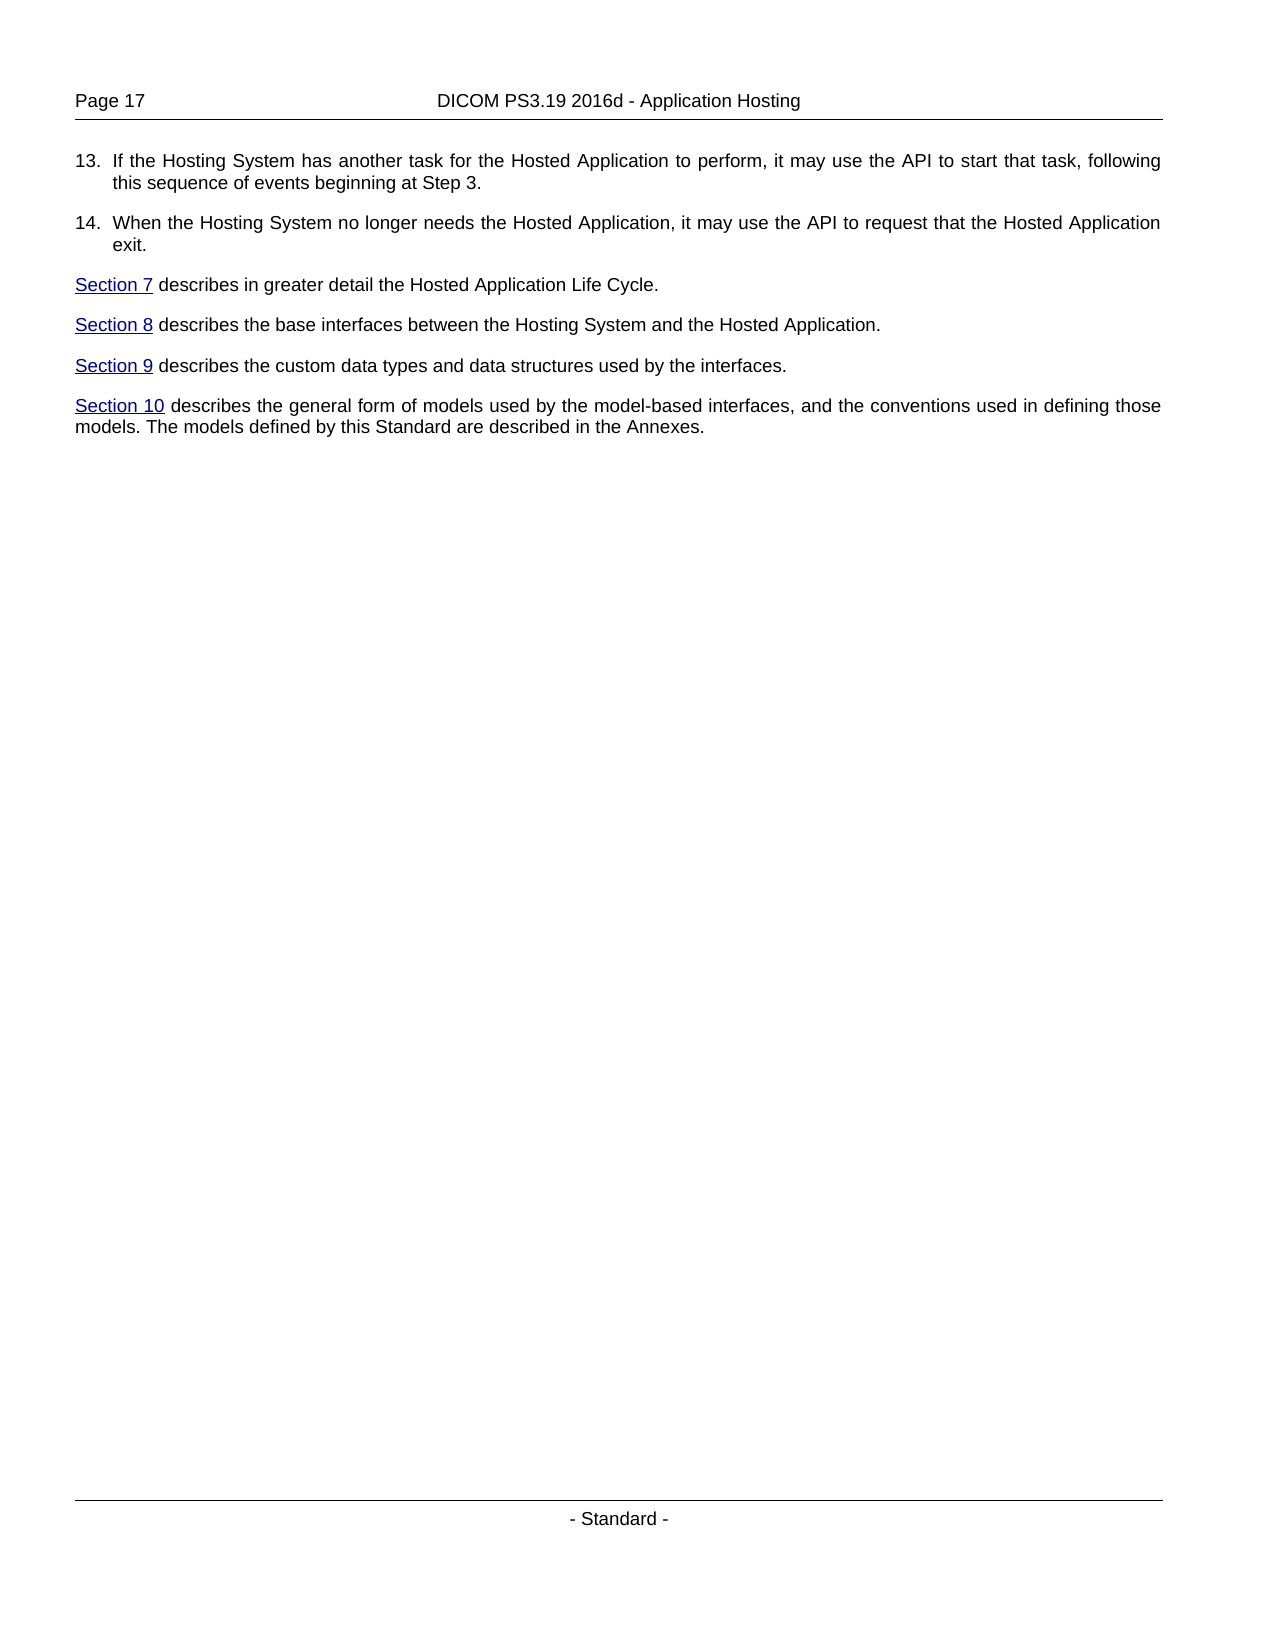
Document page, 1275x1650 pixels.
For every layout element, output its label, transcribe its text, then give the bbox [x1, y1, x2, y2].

list When the Hosting System no longer needs the Hosted Application, it may use the API to request that the Hosted Application exit. [75, 212, 1162, 255]
text Section 10 describes the general form of models used by the model-based interfaces, and the conventions used in defining those models. The models defined by this Standard are described in the Annexes. [75, 395, 1162, 438]
text Section 8 describes the base interfaces between the Hosting System and the Hosted Application. [75, 314, 1162, 336]
list If the Hosting System has another task for the Hosted Application to perform, it may use the API to start that task, following this sequence of events beginning at Step 3. [75, 150, 1162, 193]
text Section 7 describes in greater detail the Hosted Application Life Cycle. [75, 274, 1162, 295]
text Section 9 describes the custom data types and data structures used by the interfaces. [75, 354, 1162, 376]
